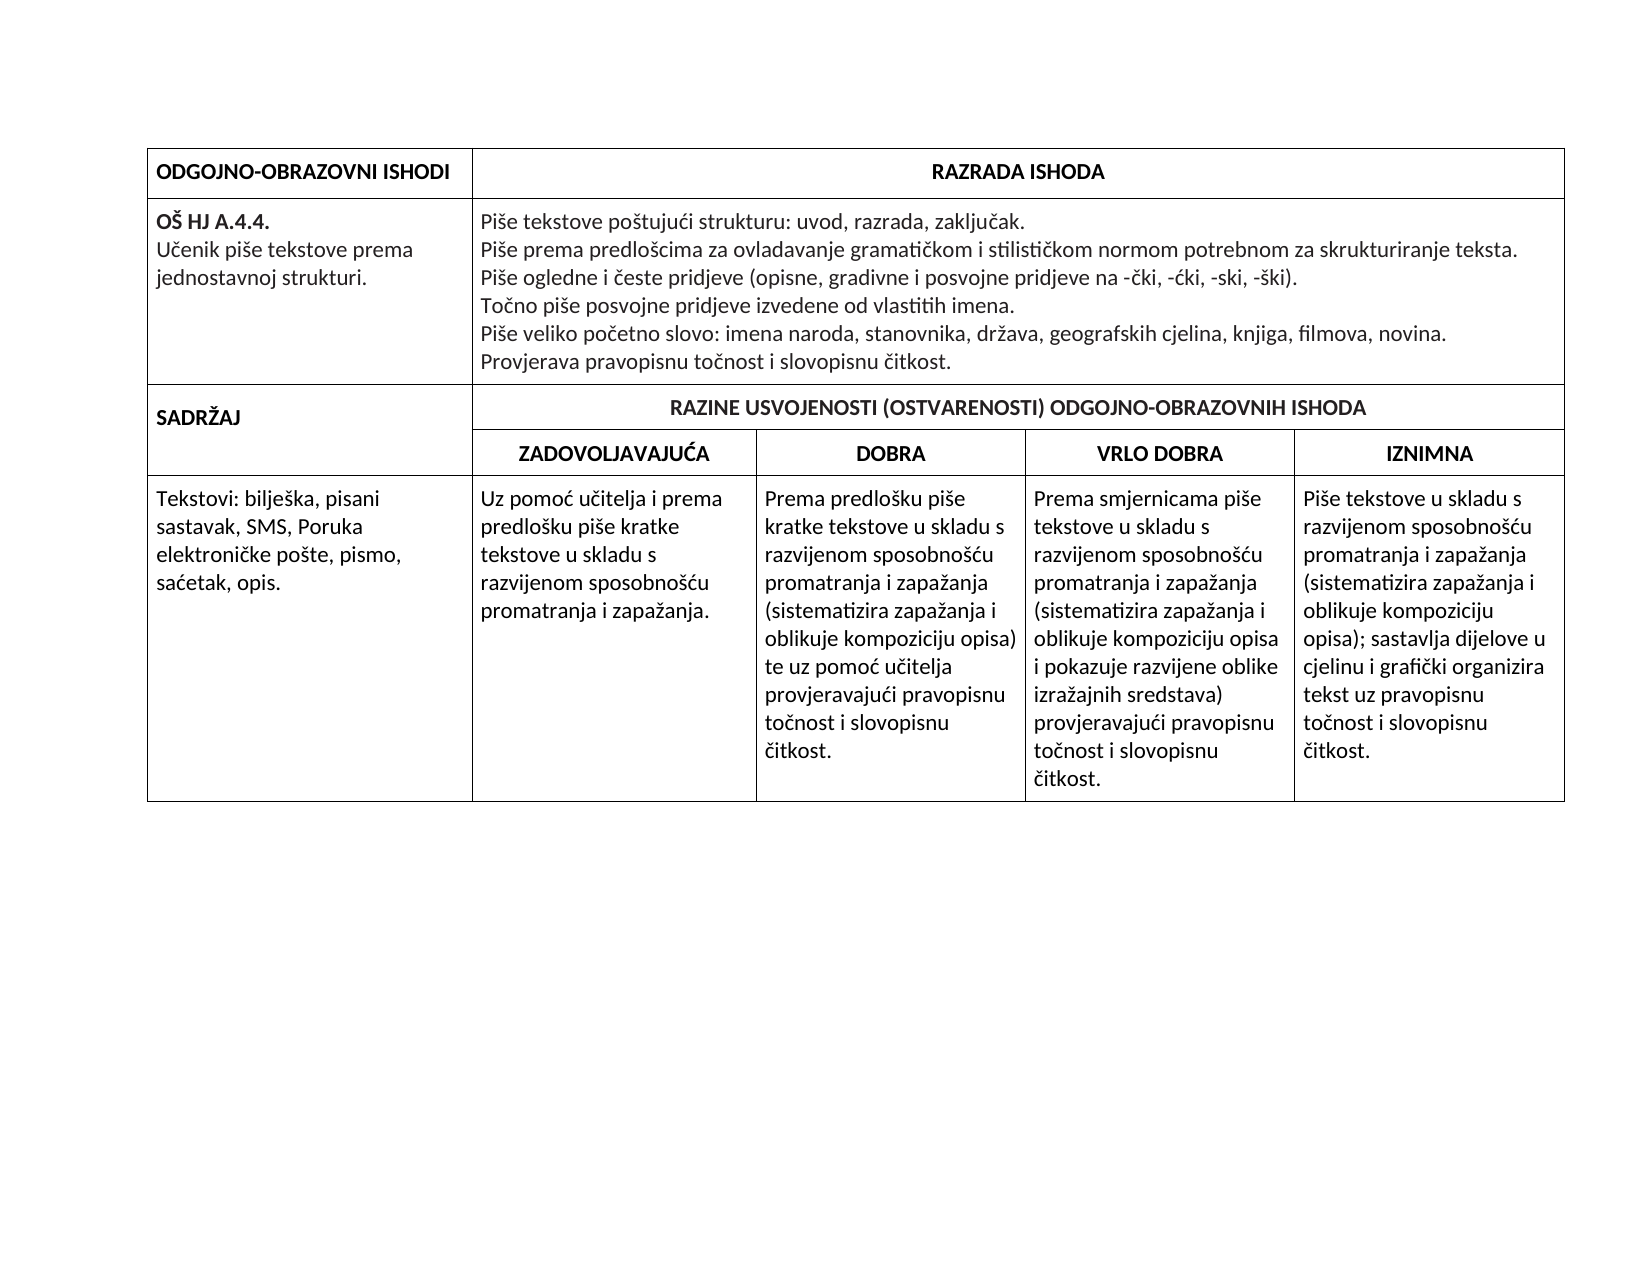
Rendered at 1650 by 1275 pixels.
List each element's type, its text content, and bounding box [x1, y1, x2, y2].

table_cell OŠ HJ A.4.4. Učenik piše tekstove prema jednostavnoj strukturi. [148, 199, 472, 383]
table_cell RAZRADA ISHODA [473, 149, 1564, 198]
table_cell SADRŽAJ [148, 385, 472, 475]
table_cell Prema predlošku piše kratke tekstove u skladu s razvijenom sposobnošću promatranja i zapažanja (sistematizira zapažanja i oblikuje kompoziciju opisa) te uz pomoć učitelja provjeravajući pravopisnu točnost i slovopisnu čitkost. [757, 476, 1025, 801]
table_cell Piše tekstove u skladu s razvijenom sposobnošću promatranja i zapažanja (sistematizira zapažanja i oblikuje kompoziciju opisa); sastavlja dijelove u cjelinu i grafički organizira tekst uz pravopisnu točnost i slovopisnu čitkost. [1295, 476, 1564, 801]
table_cell Tekstovi: bilješka, pisani sastavak, SMS, Poruka elektroničke pošte, pismo, saćetak, opis. [148, 476, 472, 801]
table_cell IZNIMNA [1295, 430, 1564, 475]
table_cell ODGOJNO-OBRAZOVNI ISHODI [148, 149, 472, 198]
table_cell Piše tekstove poštujući strukturu: uvod, razrada, zaključak. Piše prema predlošcima za ovladavanje gramatičkom i stilističkom normom potrebnom za skrukturiranje teksta. Piše ogledne i česte pridjeve (opisne, gradivne i posvojne pridjeve na -čki, -ćki, -ski, -ški). Točno piše posvojne pridjeve izvedene od vlastitih imena. Piše veliko početno slovo: imena naroda, stanovnika, država, geografskih cjelina, knjiga, filmova, novina. Provjerava pravopisnu točnost i slovopisnu čitkost. [473, 199, 1564, 383]
table_cell DOBRA [757, 430, 1025, 475]
table_cell RAZINE USVOJENOSTI (OSTVARENOSTI) ODGOJNO-OBRAZOVNIH ISHODA [473, 385, 1564, 429]
table_cell VRLO DOBRA [1026, 430, 1294, 475]
table_cell Prema smjernicama piše tekstove u skladu s razvijenom sposobnošću promatranja i zapažanja (sistematizira zapažanja i oblikuje kompoziciju opisa i pokazuje razvijene oblike izražajnih sredstava) provjeravajući pravopisnu točnost i slovopisnu čitkost. [1026, 476, 1294, 801]
table_cell Uz pomoć učitelja i prema predlošku piše kratke tekstove u skladu s razvijenom sposobnošću promatranja i zapažanja. [473, 476, 756, 801]
table_cell ZADOVOLJAVAJUĆA [473, 430, 756, 475]
